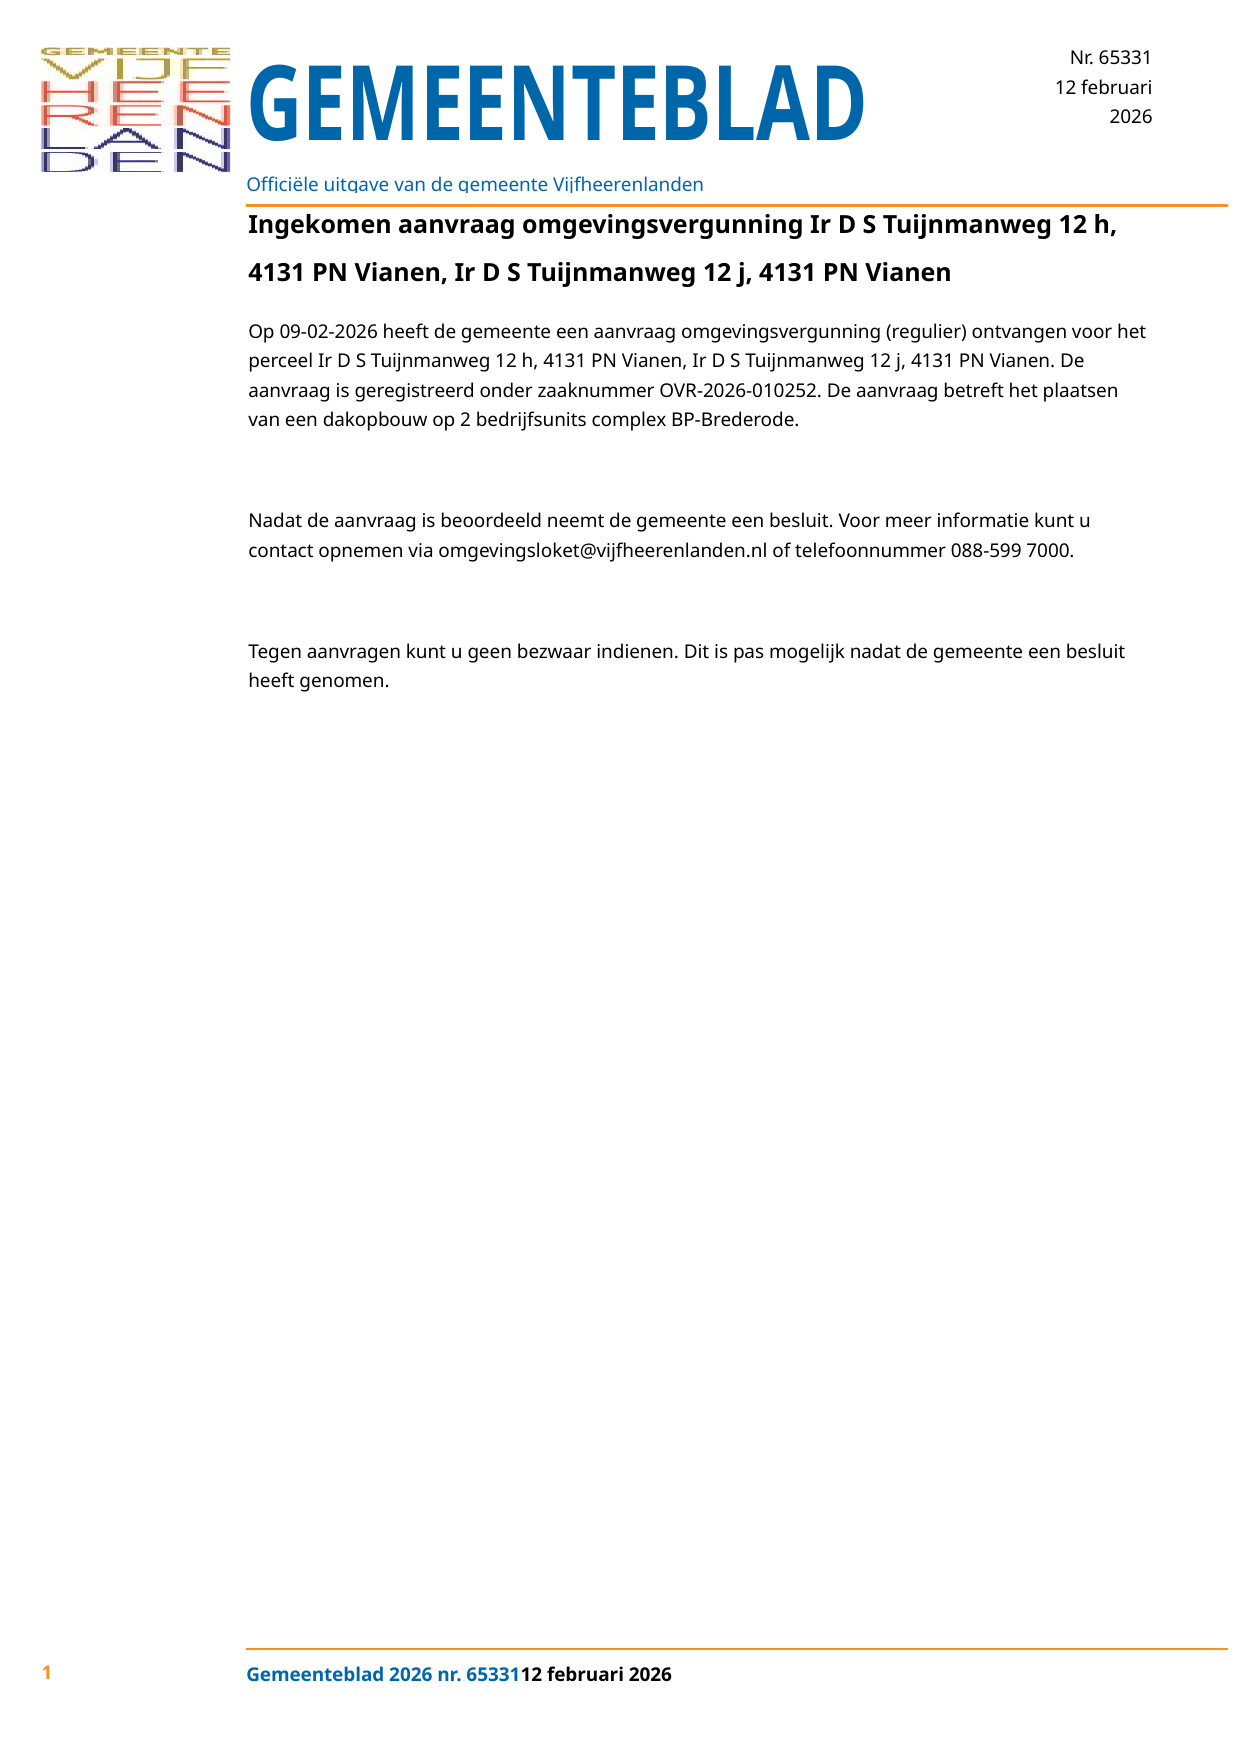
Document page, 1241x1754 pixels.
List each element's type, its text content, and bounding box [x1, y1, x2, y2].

text Nadat de aanvraag is beoordeeld neemt de gemeente een besluit. Voor meer informatie kunt u contact opnemen via omgevingsloket@vijfheerenlanden.nl of telefoonnummer 088-599 7000. [248, 507, 1152, 563]
text Tegen aanvragen kunt u geen bezwaar indienen. Dit is pas mogelijk nadat de gemeente een besluit heeft genomen. [248, 638, 1152, 693]
text Ingekomen aanvraag omgevingsvergunning Ir D S Tuijnmanweg 12 h, 4131 PN Vianen, Ir D S Tuijnmanweg 12 j, 4131 PN Vianen [248, 207, 1152, 288]
picture [41, 47, 231, 172]
text Op 09-02-2026 heeft de gemeente een aanvraag omgevingsvergunning (regulier) ontvangen voor het perceel Ir D S Tuijnmanweg 12 h, 4131 PN Vianen, Ir D S Tuijnmanweg 12 j, 4131 PN Vianen. De aanvraag is geregistreerd onder zaaknummer OVR-2026-010252. De aanvraag betreft het plaatsen van een dakopbouw op 2 bedrijfsunits complex BP-Brederode. [248, 318, 1152, 432]
